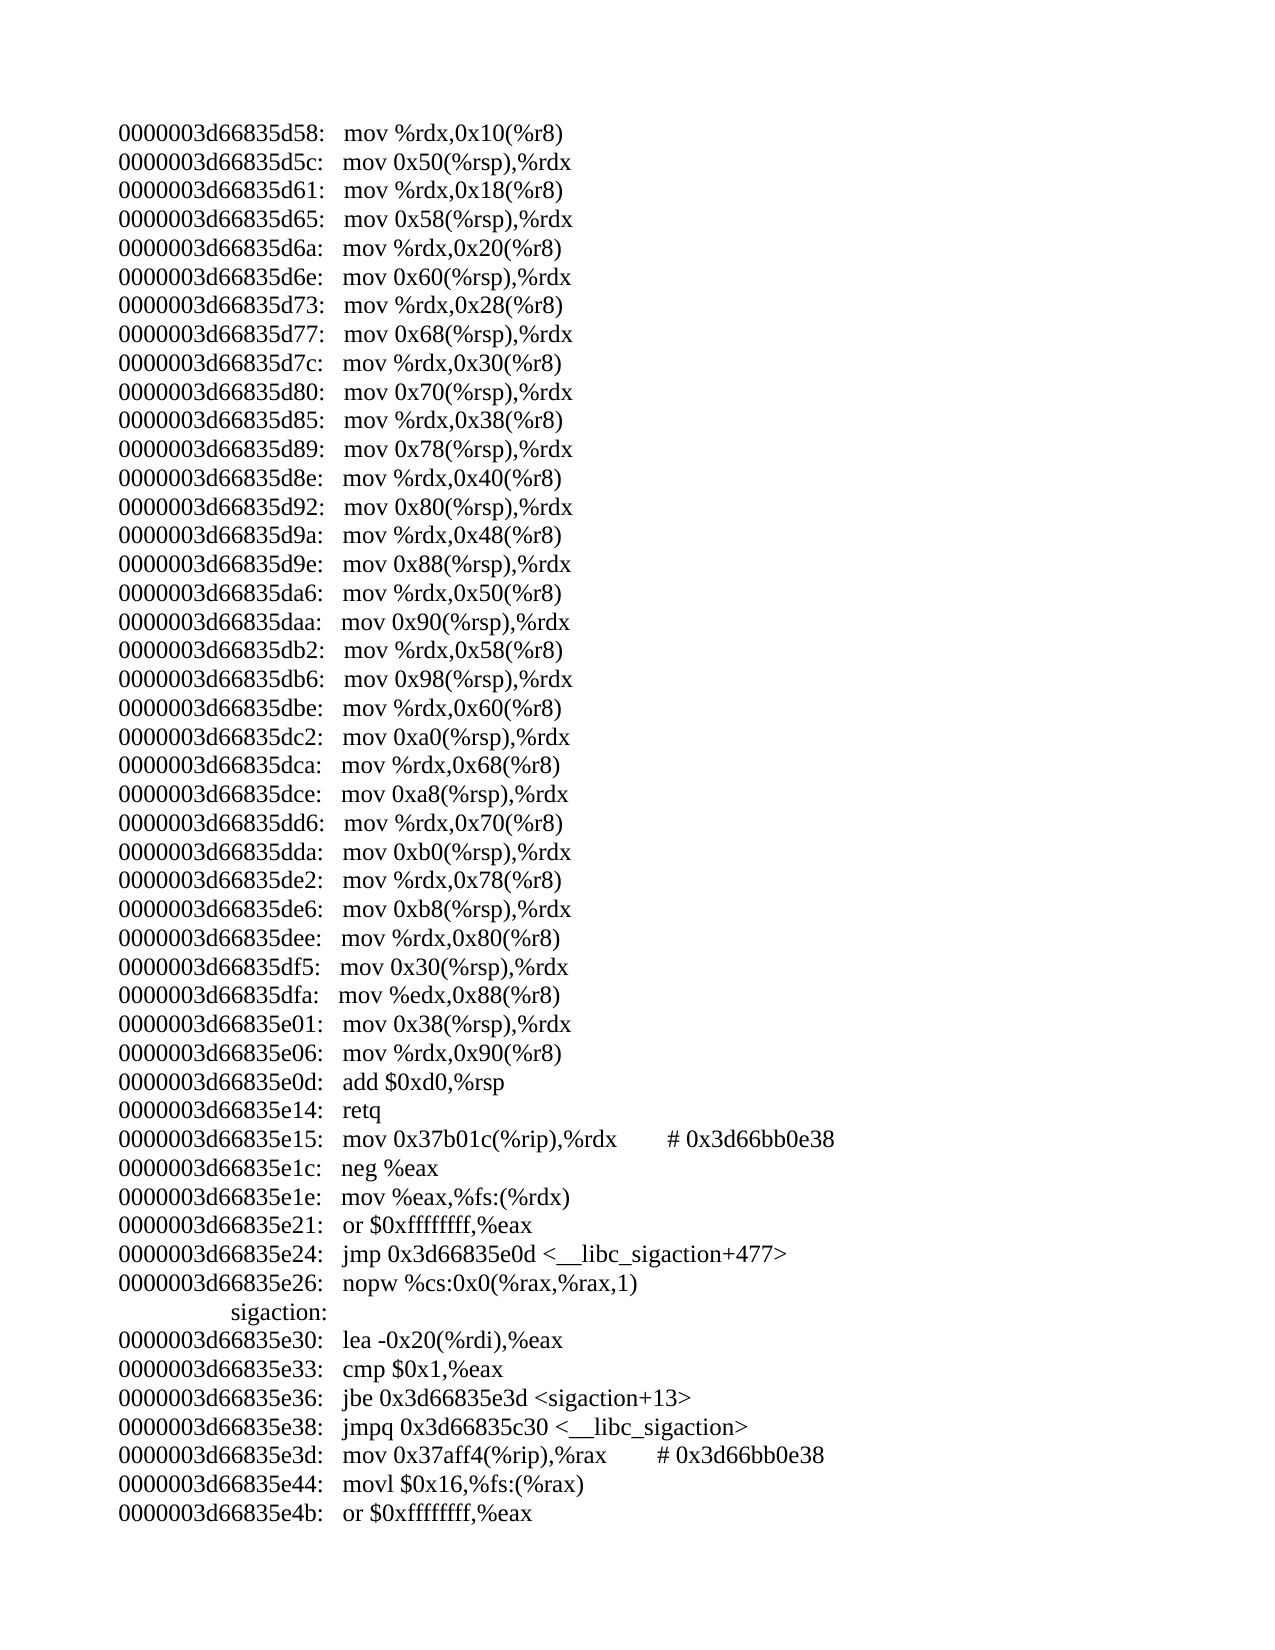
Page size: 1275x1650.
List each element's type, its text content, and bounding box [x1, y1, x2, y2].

text 0000003d66835de2: mov %rdx,0x78(%r8) [118, 866, 1157, 894]
text 0000003d66835d8e: mov %rdx,0x40(%r8) [118, 463, 1157, 492]
text 0000003d66835dc2: mov 0xa0(%rsp),%rdx [118, 722, 1157, 751]
text 0000003d66835e38: jmpq 0x3d66835c30 <__libc_sigaction> [118, 1412, 1157, 1441]
text 0000003d66835e1c: neg %eax [118, 1153, 1157, 1182]
text 0000003d66835dbe: mov %rdx,0x60(%r8) [118, 693, 1157, 722]
text 0000003d66835e36: jbe 0x3d66835e3d <sigaction+13> [118, 1383, 1157, 1412]
text 0000003d66835e24: jmp 0x3d66835e0d <__libc_sigaction+477> [118, 1239, 1157, 1268]
text 0000003d66835e21: or $0xffffffff,%eax [118, 1211, 1157, 1239]
text 0000003d66835e4b: or $0xffffffff,%eax [118, 1498, 1157, 1527]
text 0000003d66835d6e: mov 0x60(%rsp),%rdx [118, 262, 1157, 291]
text 0000003d66835d89: mov 0x78(%rsp),%rdx [118, 434, 1157, 463]
text 0000003d66835dda: mov 0xb0(%rsp),%rdx [118, 837, 1157, 866]
text 0000003d66835e06: mov %rdx,0x90(%r8) [118, 1038, 1157, 1067]
text 0000003d66835e30: lea -0x20(%rdi),%eax [118, 1326, 1157, 1354]
text 0000003d66835dd6: mov %rdx,0x70(%r8) [118, 808, 1157, 837]
text 0000003d66835d58: mov %rdx,0x10(%r8) [118, 118, 1157, 147]
text 0000003d66835dce: mov 0xa8(%rsp),%rdx [118, 779, 1157, 808]
text 0000003d66835df5: mov 0x30(%rsp),%rdx [118, 952, 1157, 981]
text 0000003d66835db2: mov %rdx,0x58(%r8) [118, 636, 1157, 664]
text 0000003d66835d6a: mov %rdx,0x20(%r8) [118, 233, 1157, 262]
text 0000003d66835d5c: mov 0x50(%rsp),%rdx [118, 147, 1157, 176]
text sigaction: [118, 1297, 1157, 1326]
text 0000003d66835d9a: mov %rdx,0x48(%r8) [118, 521, 1157, 549]
text 0000003d66835d73: mov %rdx,0x28(%r8) [118, 291, 1157, 319]
text 0000003d66835e0d: add $0xd0,%rsp [118, 1067, 1157, 1096]
text 0000003d66835d65: mov 0x58(%rsp),%rdx [118, 204, 1157, 233]
text 0000003d66835e15: mov 0x37b01c(%rip),%rdx # 0x3d66bb0e38 [118, 1124, 1157, 1153]
text 0000003d66835e33: cmp $0x1,%eax [118, 1354, 1157, 1383]
text 0000003d66835d80: mov 0x70(%rsp),%rdx [118, 377, 1157, 406]
text 0000003d66835db6: mov 0x98(%rsp),%rdx [118, 664, 1157, 693]
text 0000003d66835de6: mov 0xb8(%rsp),%rdx [118, 894, 1157, 923]
text 0000003d66835dfa: mov %edx,0x88(%r8) [118, 981, 1157, 1009]
text 0000003d66835daa: mov 0x90(%rsp),%rdx [118, 607, 1157, 636]
text 0000003d66835e01: mov 0x38(%rsp),%rdx [118, 1009, 1157, 1038]
text 0000003d66835d7c: mov %rdx,0x30(%r8) [118, 348, 1157, 377]
text 0000003d66835e44: movl $0x16,%fs:(%rax) [118, 1469, 1157, 1498]
text 0000003d66835d77: mov 0x68(%rsp),%rdx [118, 319, 1157, 348]
text 0000003d66835d9e: mov 0x88(%rsp),%rdx [118, 549, 1157, 578]
text 0000003d66835e3d: mov 0x37aff4(%rip),%rax # 0x3d66bb0e38 [118, 1441, 1157, 1469]
text 0000003d66835d61: mov %rdx,0x18(%r8) [118, 176, 1157, 204]
text 0000003d66835e1e: mov %eax,%fs:(%rdx) [118, 1182, 1157, 1211]
text 0000003d66835d92: mov 0x80(%rsp),%rdx [118, 492, 1157, 521]
text 0000003d66835d85: mov %rdx,0x38(%r8) [118, 406, 1157, 434]
text 0000003d66835e26: nopw %cs:0x0(%rax,%rax,1) [118, 1268, 1157, 1297]
text 0000003d66835dee: mov %rdx,0x80(%r8) [118, 923, 1157, 952]
text 0000003d66835e14: retq [118, 1096, 1157, 1124]
text 0000003d66835dca: mov %rdx,0x68(%r8) [118, 751, 1157, 779]
text 0000003d66835da6: mov %rdx,0x50(%r8) [118, 578, 1157, 607]
